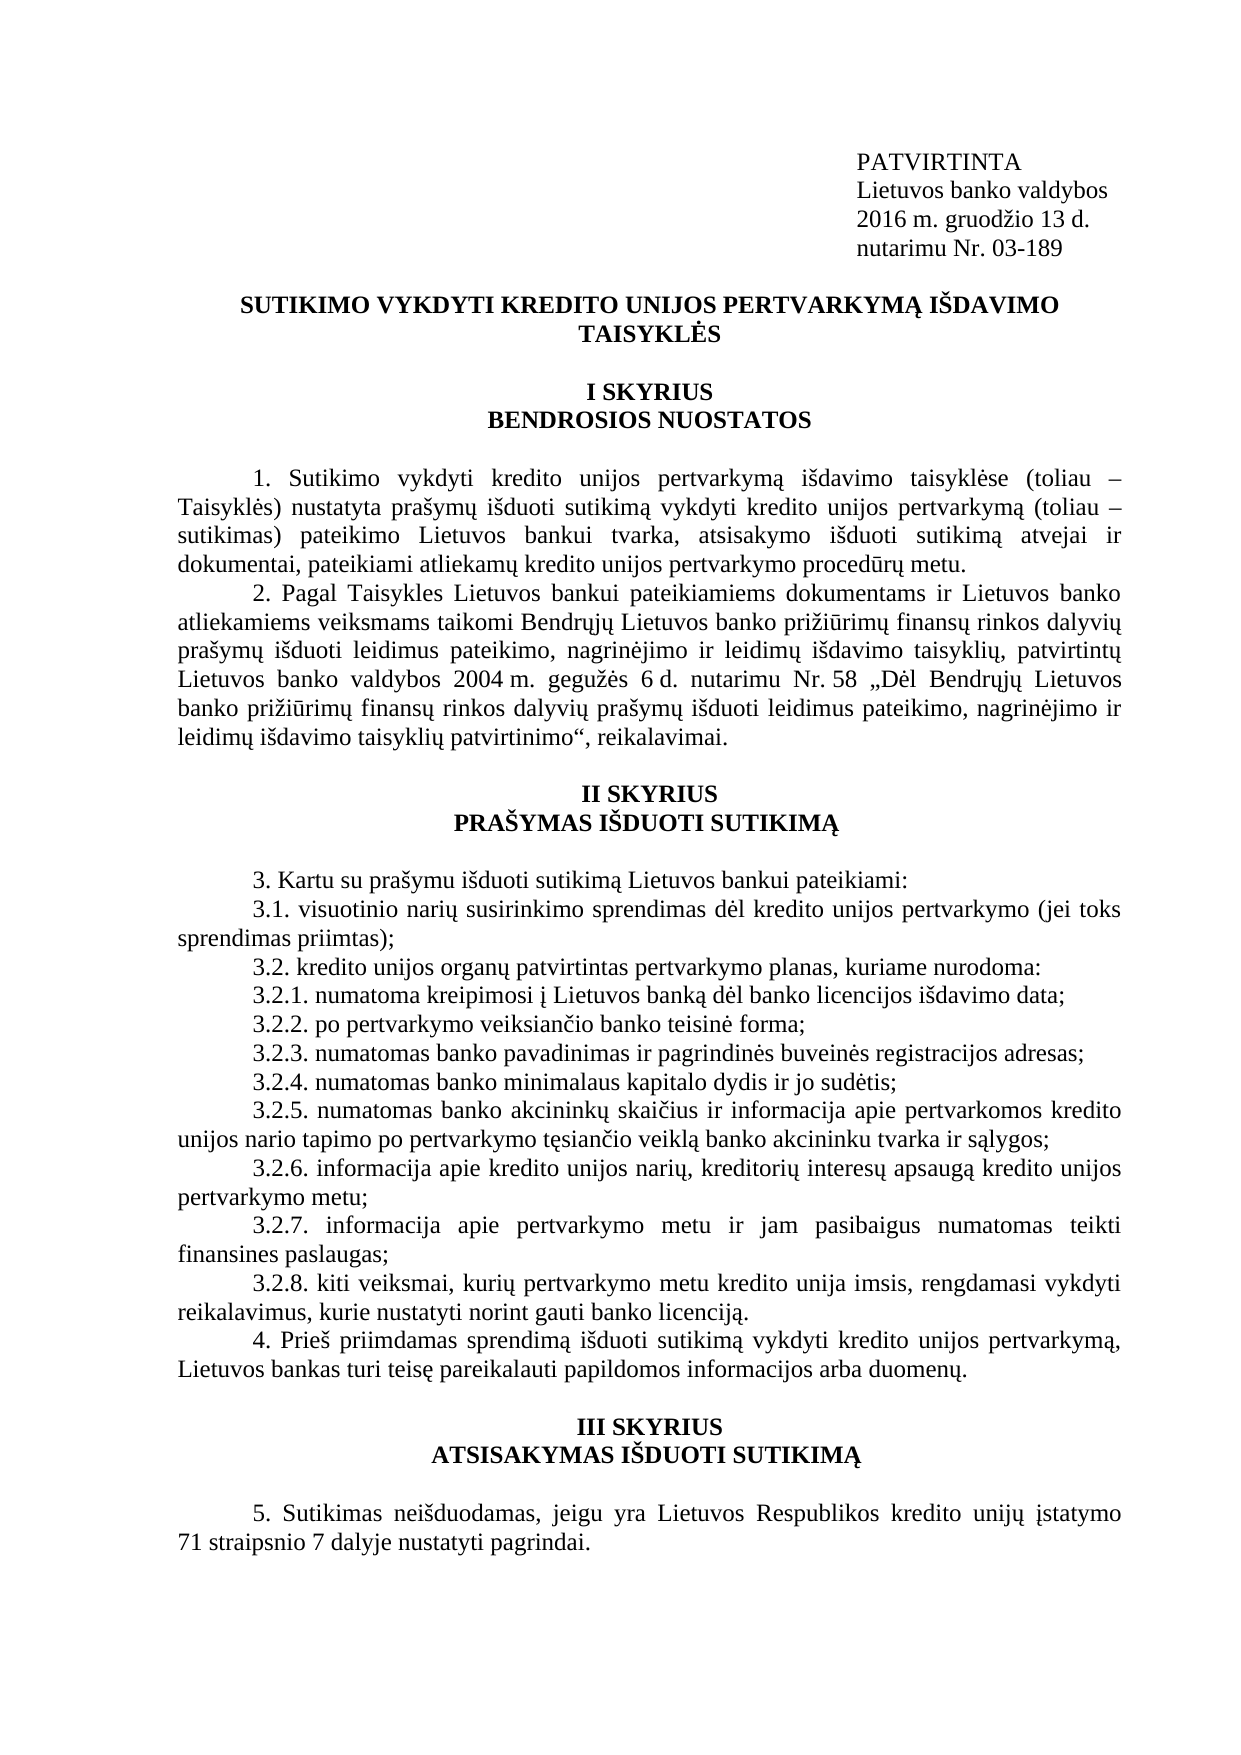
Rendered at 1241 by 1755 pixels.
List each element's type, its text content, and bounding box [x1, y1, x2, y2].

text II SKYRIUS [177, 779, 1122, 808]
text PRAŠYMAS IŠDUOTI SUTIKIMĄ [177, 808, 1122, 837]
text 2. Pagal Taisykles Lietuvos bankui pateikiamiems dokumentams ir Lietuvos banko atliekamiems veiksmams taikomi Bendrųjų Lietuvos banko prižiūrimų finansų rinkos dalyvių prašymų išduoti leidimus pateikimo, nagrinėjimo ir leidimų išdavimo taisyklių, patvirtintų Lietuvos banko valdybos 2004 m. gegužės 6 d. nutarimu Nr. 58 „Dėl Bendrųjų Lietuvos banko prižiūrimų finansų rinkos dalyvių prašymų išduoti leidimus pateikimo, nagrinėjimo ir leidimų išdavimo taisyklių patvirtinimo“, reikalavimai. [177, 578, 1122, 751]
text III SKYRIUS [177, 1412, 1122, 1441]
text 3.1. visuotinio narių susirinkimo sprendimas dėl kredito unijos pertvarkymo (jei toks sprendimas priimtas); [177, 894, 1122, 952]
text nutarimu Nr. 03-189 [856, 233, 1122, 262]
text 3.2.4. numatomas banko minimalaus kapitalo dydis ir jo sudėtis; [177, 1067, 1122, 1096]
text ATSISAKYMAS IŠDUOTI SUTIKIMĄ [177, 1441, 1122, 1469]
text 3.2.7. informacija apie pertvarkymo metu ir jam pasibaigus numatomas teikti finansines paslaugas; [177, 1211, 1122, 1268]
text 1. Sutikimo vykdyti kredito unijos pertvarkymą išdavimo taisyklėse (toliau – Taisyklės) nustatyta prašymų išduoti sutikimą vykdyti kredito unijos pertvarkymą (toliau – sutikimas) pateikimo Lietuvos bankui tvarka, atsisakymo išduoti sutikimą atvejai ir dokumentai, pateikiami atliekamų kredito unijos pertvarkymo procedūrų metu. [177, 463, 1122, 578]
text Lietuvos banko valdybos [856, 176, 1122, 204]
text 3.2.1. numatoma kreipimosi į Lietuvos banką dėl banko licencijos išdavimo data; [177, 981, 1122, 1009]
text 3.2. kredito unijos organų patvirtintas pertvarkymo planas, kuriame nurodoma: [177, 952, 1122, 981]
text PATVIRTINTA [856, 147, 1122, 176]
text I SKYRIUS [177, 377, 1122, 406]
text 5. Sutikimas neišduodamas, jeigu yra Lietuvos Respublikos kredito unijų įstatymo 71 straipsnio 7 dalyje nustatyti pagrindai. [177, 1498, 1122, 1556]
text 2016 m. gruodžio 13 d. [856, 204, 1122, 233]
text 3.2.5. numatomas banko akcininkų skaičius ir informacija apie pertvarkomos kredito unijos nario tapimo po pertvarkymo tęsiančio veiklą banko akcininku tvarka ir sąlygos; [177, 1096, 1122, 1153]
text 3.2.8. kiti veiksmai, kurių pertvarkymo metu kredito unija imsis, rengdamasi vykdyti reikalavimus, kurie nustatyti norint gauti banko licenciją. [177, 1268, 1122, 1326]
text 3.2.3. numatomas banko pavadinimas ir pagrindinės buveinės registracijos adresas; [177, 1038, 1122, 1067]
text 4. Prieš priimdamas sprendimą išduoti sutikimą vykdyti kredito unijos pertvarkymą, Lietuvos bankas turi teisę pareikalauti papildomos informacijos arba duomenų. [177, 1326, 1122, 1383]
text SUTIKIMO VYKDYTI KREDITO UNIJOS PERTVARKYMĄ IŠDAVIMO TAISYKLĖS [177, 291, 1122, 348]
text 3.2.6. informacija apie kredito unijos narių, kreditorių interesų apsaugą kredito unijos pertvarkymo metu; [177, 1153, 1122, 1211]
text 3. Kartu su prašymu išduoti sutikimą Lietuvos bankui pateikiami: [177, 866, 1122, 894]
text BENDROSIOS NUOSTATOS [177, 406, 1122, 434]
text 3.2.2. po pertvarkymo veiksiančio banko teisinė forma; [177, 1009, 1122, 1038]
